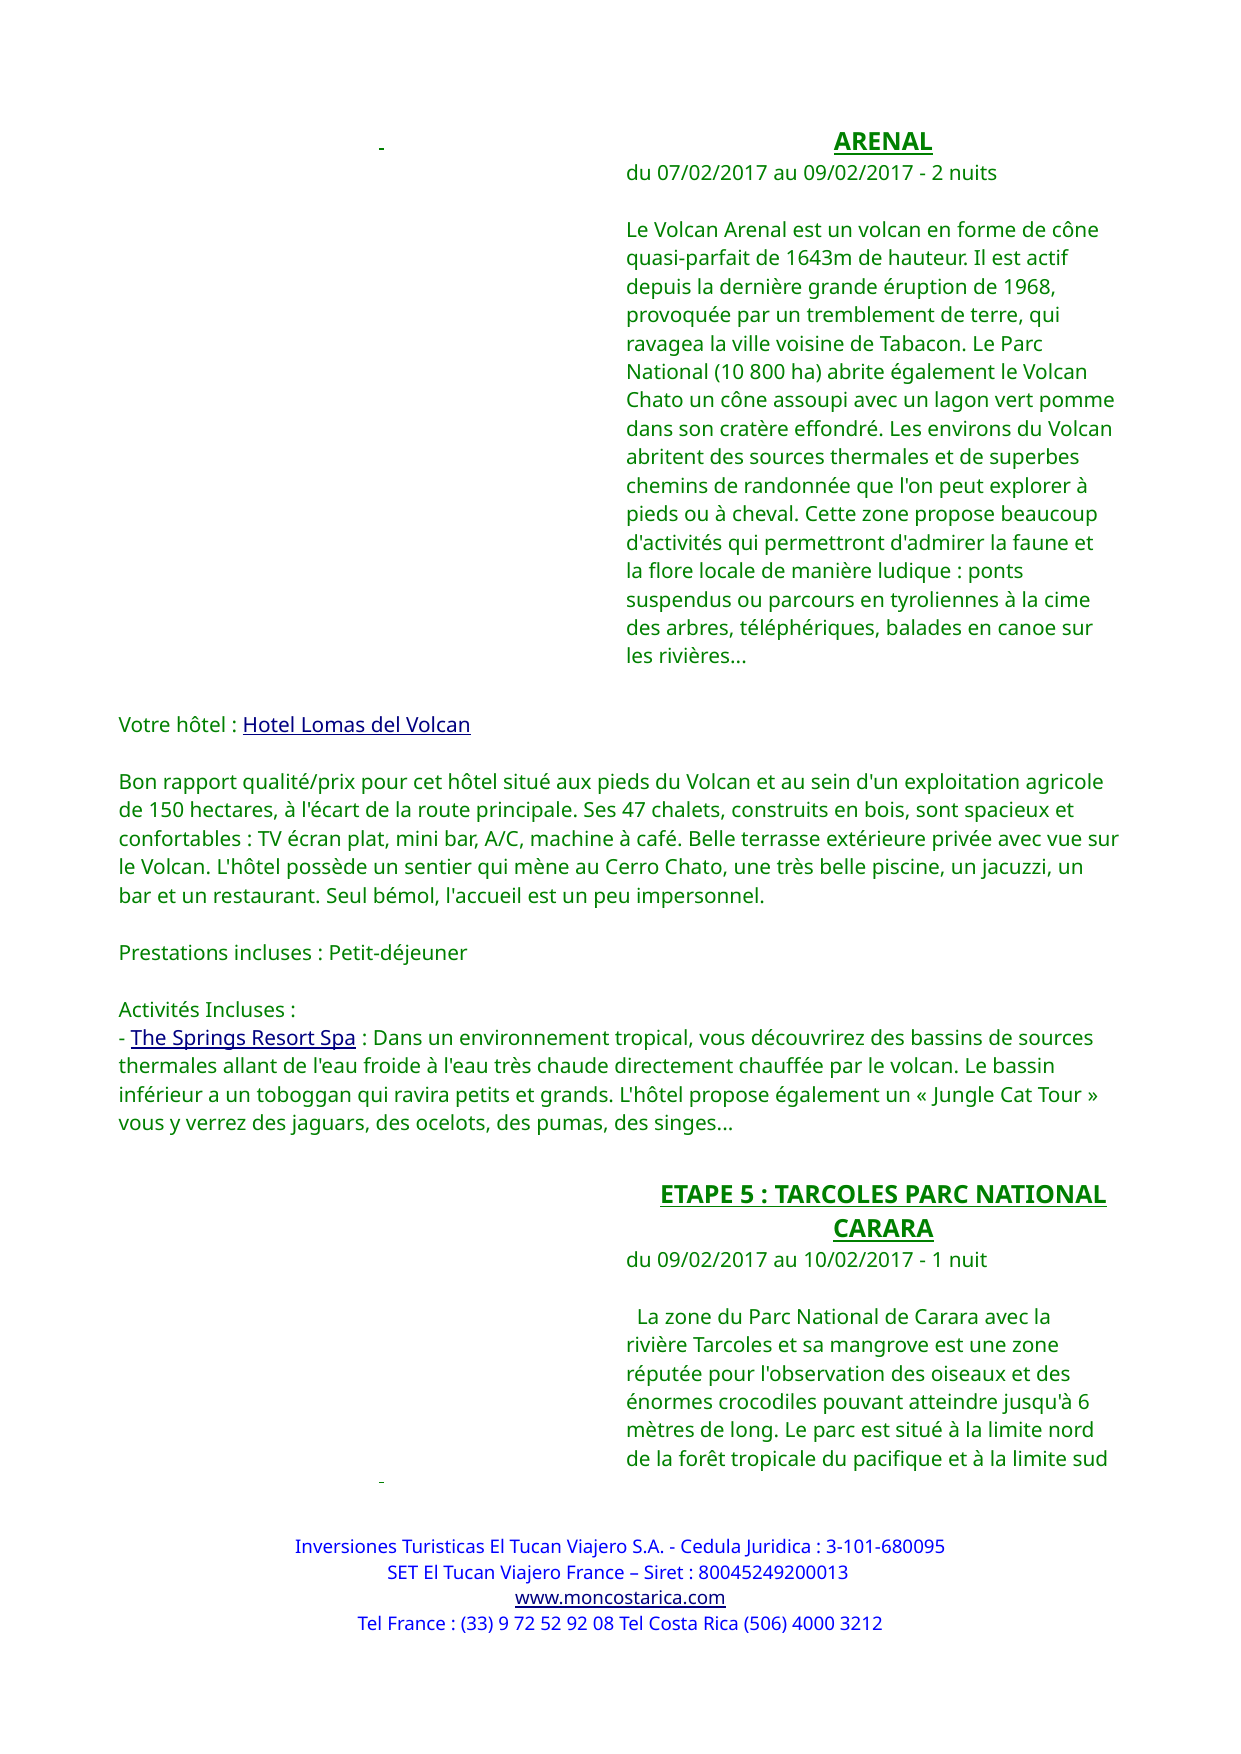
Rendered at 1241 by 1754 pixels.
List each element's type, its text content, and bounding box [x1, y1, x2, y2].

text Prestations incluses : Petit-déjeuner [118, 938, 1122, 966]
text Bon rapport qualité/prix pour cet hôtel situé aux pieds du Volcan et au sein d'un exploitation agricole de 150 hectares, à l'écart de la route principale. Ses 47 chalets, construits en bois, sont spacieux et confortables : TV écran plat, mini bar, A/C, machine à café. Belle terrasse extérieure privée avec vue sur le Volcan. L'hôtel possède un sentier qui mène au Cerro Chato, une très belle piscine, un jacuzzi, un bar et un restaurant. Seul bémol, l'accueil est un peu impersonnel. [118, 767, 1122, 909]
table_header ARENAL du 07/02/2017 au 09/02/2017 - 2 nuits Le Volcan Arenal est un volcan en forme de cône quasi-parfait de 1643m de hauteur. Il est actif depuis la dernière grande éruption de 1968, provoquée par un tremblement de terre, qui ravagea la ville voisine de Tabacon. Le Parc National (10 800 ha) abrite également le Volcan Chato un cône assoupi avec un lagon vert pomme dans son cratère effondré. Les environs du Volcan abritent des sources thermales et de superbes chemins de randonnée que l'on peut explorer à pieds ou à cheval. Cette zone propose beaucoup d'activités qui permettront d'admirer la faune et la flore locale de manière ludique : ponts suspendus ou parcours en tyroliennes à la cime des arbres, téléphériques, balades en canoe sur les rivières... [620, 118, 1122, 676]
table_header ETAPE 5 : TARCOLES PARC NATIONAL CARARA du 09/02/2017 au 10/02/2017 - 1 nuit La zone du Parc National de Carara avec la rivière Tarcoles et sa mangrove est une zone réputée pour l'observation des oiseaux et des énormes crocodiles pouvant atteindre jusqu'à 6 mètres de long. Le parc est situé à la limite nord de la forêt tropicale du pacifique et à la limite sud [620, 1171, 1122, 1492]
text - The Springs Resort Spa : Dans un environnement tropical, vous découvrirez des bassins de sources thermales allant de l'eau froide à l'eau très chaude directement chauffée par le volcan. Le bassin inférieur a un toboggan qui ravira petits et grands. L'hôtel propose également un « Jungle Cat Tour » vous y verrez des jaguars, des ocelots, des pumas, des singes... [118, 1023, 1122, 1137]
text Votre hôtel : Hotel Lomas del Volcan [118, 710, 1122, 738]
table_header [118, 118, 620, 676]
table_header [118, 1171, 620, 1492]
text Activités Incluses : [118, 995, 1122, 1023]
